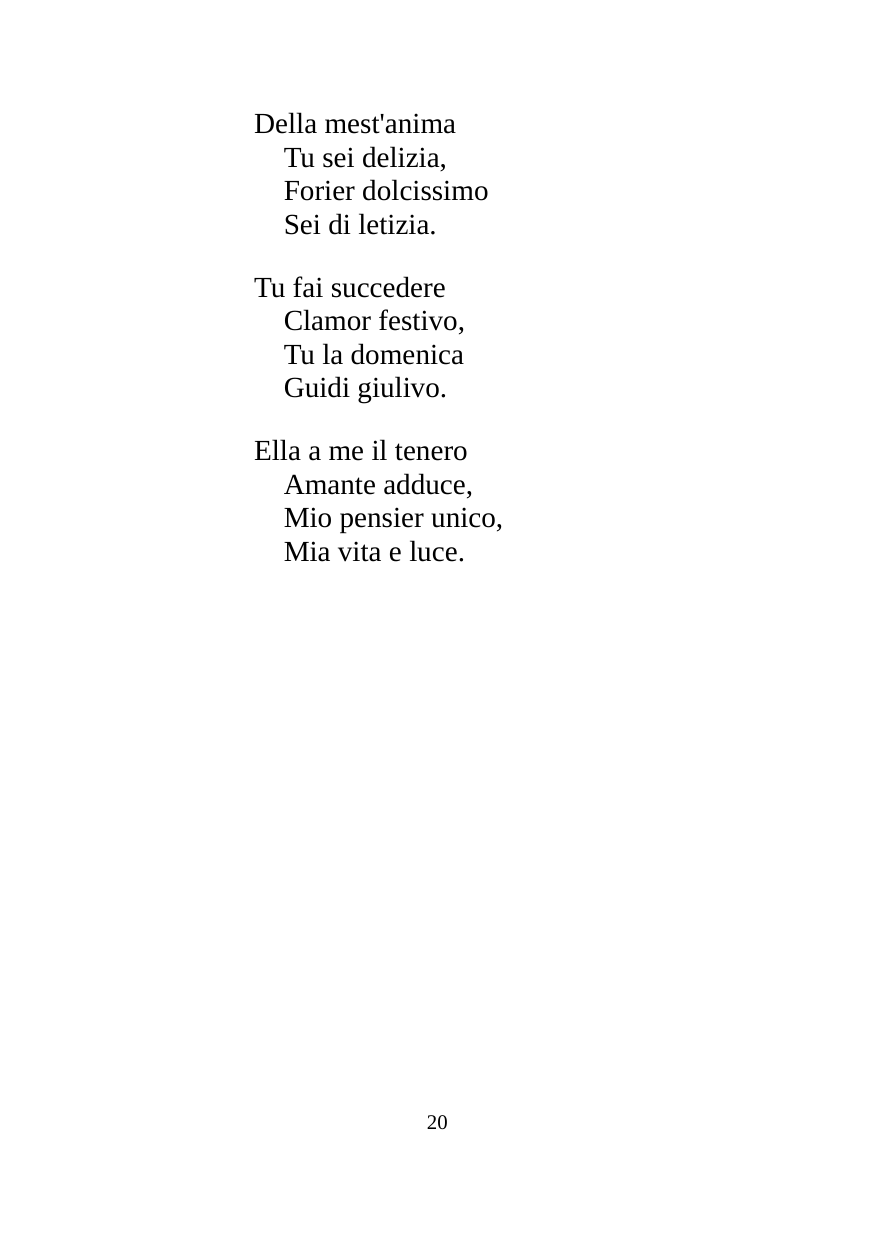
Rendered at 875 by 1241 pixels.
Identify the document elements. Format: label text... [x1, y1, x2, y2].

text Della mest'anima Tu sei delizia, Forier dolcissimo Sei di letizia. [254, 106, 768, 240]
text Ella a me il tenero Amante adduce, Mio pensier unico, Mia vita e luce. [254, 433, 768, 568]
text Tu fai succedere Clamor festivo, Tu la domenica Guidi giulivo. [254, 270, 768, 404]
